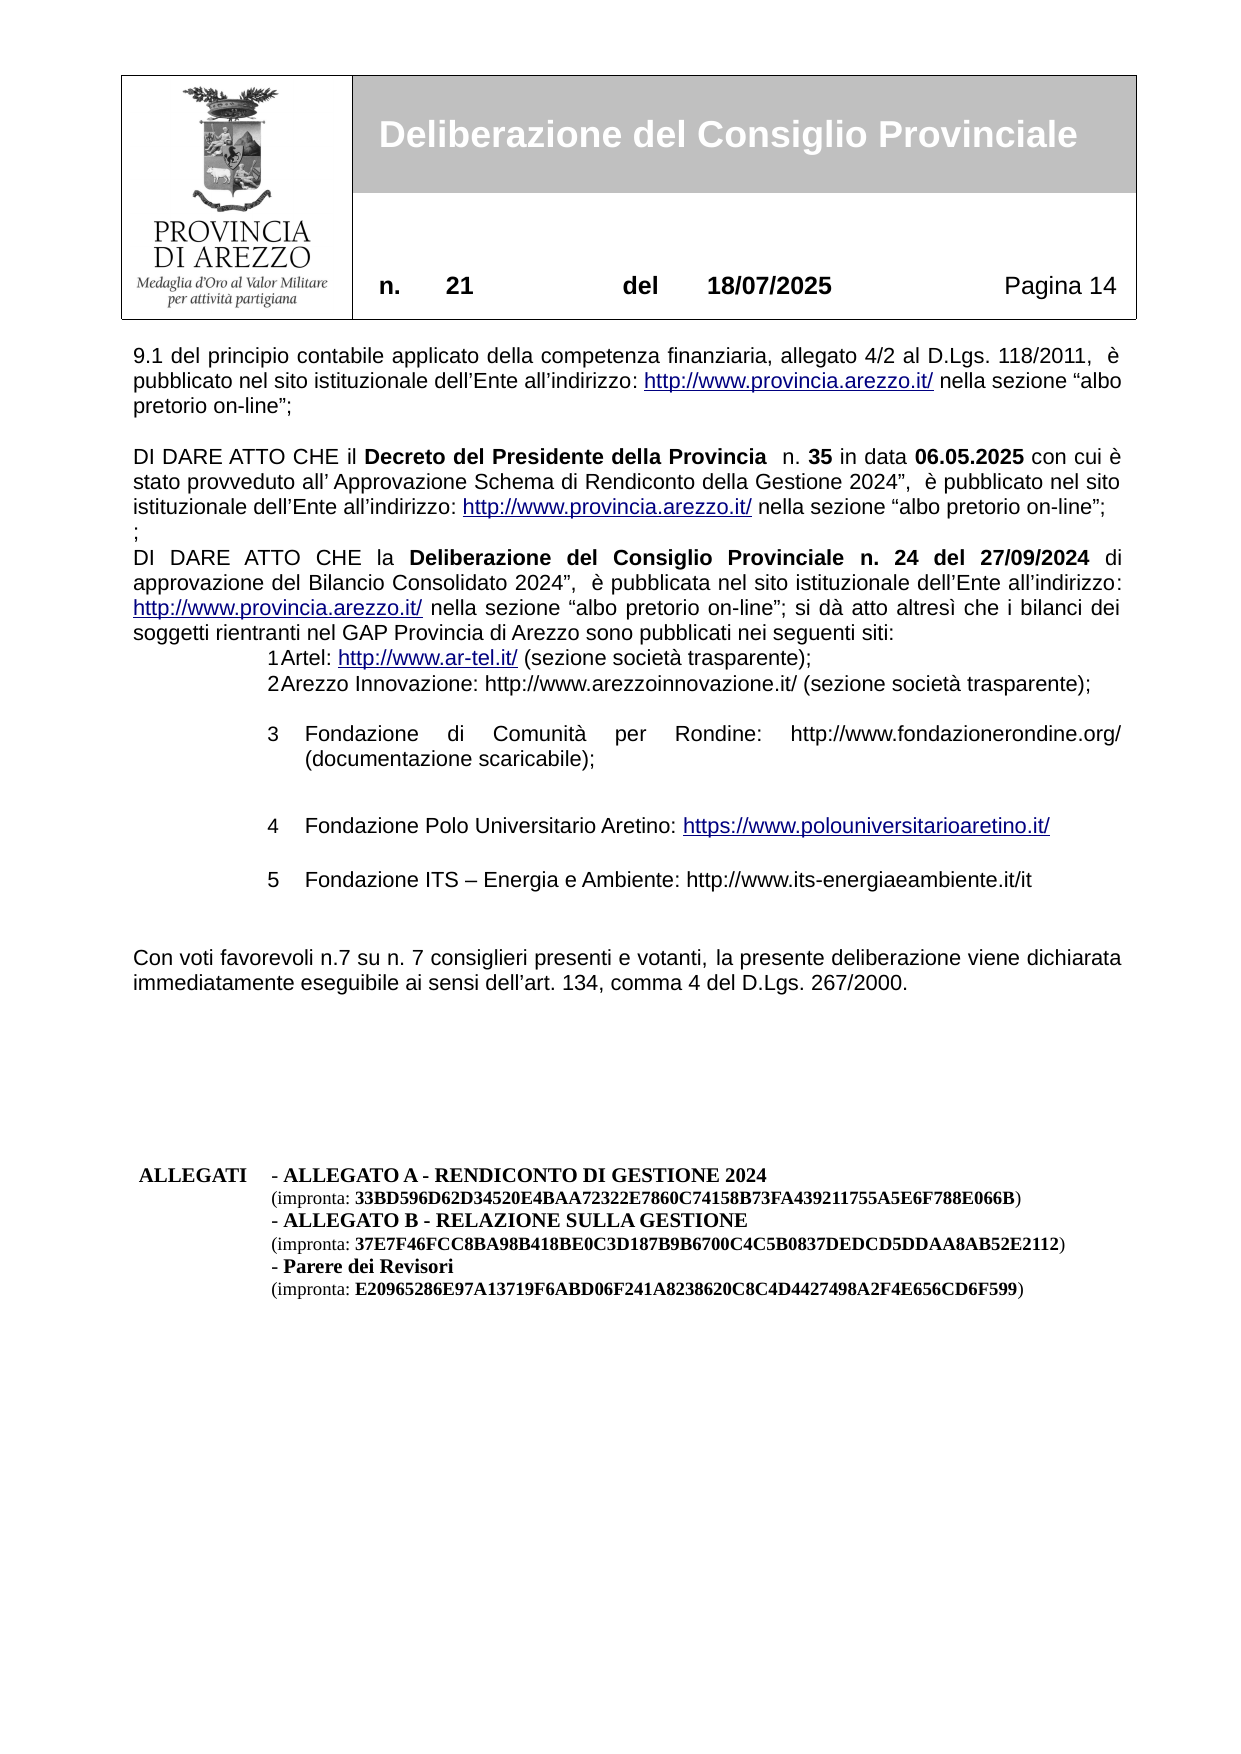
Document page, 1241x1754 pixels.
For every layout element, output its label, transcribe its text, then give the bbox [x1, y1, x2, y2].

table_header - ALLEGATO A - RENDICONTO DI GESTIONE 2024 (impronta: 33BD596D62D34520E4BAA72322E7860C74158B73FA439211755A5E6F788E066B) - ALLEGATO B - RELAZIONE SULLA GESTIONE (impronta: 37E7F46FCC8BA98B418BE0C3D187B9B6700C4C5B0837DEDCD5DDAA8AB52E2112) - Parere dei Revisori (impronta: E20965286E97A13719F6ABD06F241A8238620C8C4D4427498A2F4E656CD6F599) [265, 1157, 1123, 1329]
text ; [133, 519, 1122, 544]
text DI DARE ATTO CHE la Deliberazione del Consiglio Provinciale n. 24 del 27/09/2024 di approvazione del Bilancio Consolidato 2024”, è pubblicata nel sito istituzionale dell’Ente all’indirizzo: http://www.provincia.arezzo.it/ nella sezione “albo pretorio on-line”; si dà atto altresì che i bilanci dei soggetti rientranti nel GAP Provincia di Arezzo sono pubblicati nei seguenti siti: [133, 544, 1122, 645]
list Artel: http://www.ar-tel.it/ (sezione società trasparente); [267, 645, 1122, 671]
list Fondazione di Comunità per Rondine: http://www.fondazionerondine.org/ (documentazione scaricabile); [267, 721, 1122, 771]
text 9.1 del principio contabile applicato della competenza finanziaria, allegato 4/2 al D.Lgs. 118/2011, è pubblicato nel sito istituzionale dell’Ente all’indirizzo: http://www.provincia.arezzo.it/ nella sezione “albo pretorio on-line”; [133, 343, 1122, 418]
text DI DARE ATTO CHE il Decreto del Presidente della Provincia n. 35 in data 06.05.2025 con cui è stato provveduto all’ Approvazione Schema di Rendiconto della Gestione 2024”, è pubblicato nel sito istituzionale dell’Ente all’indirizzo: http://www.provincia.arezzo.it/ nella sezione “albo pretorio on-line”; [133, 444, 1122, 519]
list Fondazione ITS – Energia e Ambiente: http://​​www.its-energiaeambiente.it/it [267, 867, 1122, 893]
list Fondazione Polo Universitario Aretino: https://www.polouniversitarioaretino.it/ [267, 813, 1122, 838]
list Arezzo Innovazione: http://www.arezzoinnovazione.it/ (sezione società trasparente); [267, 671, 1122, 696]
text Con voti favorevoli n.7 su n. 7 consiglieri presenti e votanti, la presente deliberazione viene dichiarata immediatamente eseguibile ai sensi dell’art. 134, comma 4 del D.Lgs. 267/2000. [133, 945, 1122, 996]
picture [130, 79, 334, 314]
table_header ALLEGATI [133, 1157, 265, 1329]
